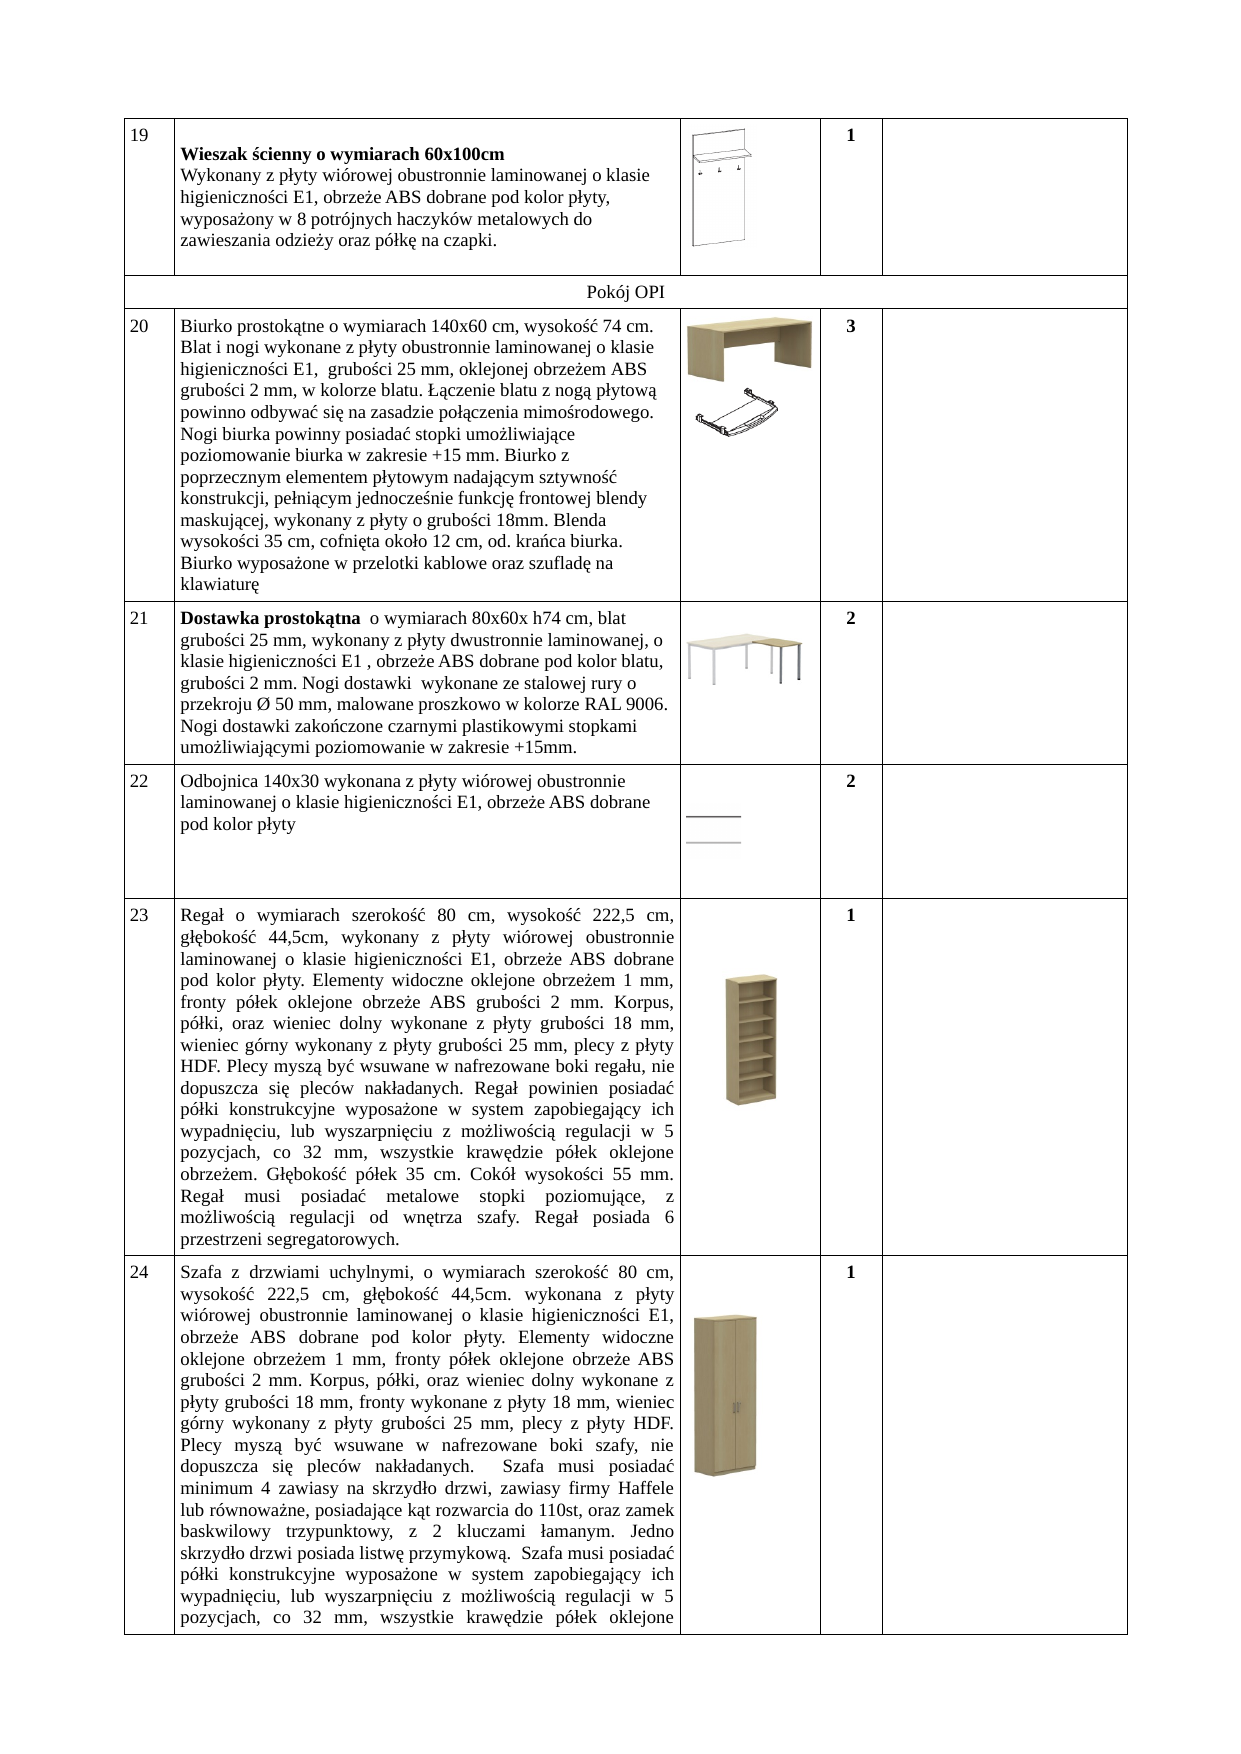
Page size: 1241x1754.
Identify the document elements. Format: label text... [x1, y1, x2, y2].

table_cell [883, 602, 1127, 763]
table_cell Regał o wymiarach szerokość 80 cm, wysokość 222,5 cm, głębokość 44,5cm, wykonany z płyty wiórowej obustronnie laminowanej o klasie higieniczności E1, obrzeże ABS dobrane pod kolor płyty. Elementy widoczne oklejone obrzeżem 1 mm, fronty półek oklejone obrzeże ABS grubości 2 mm. Korpus, półki, oraz wieniec dolny wykonane z płyty grubości 18 mm, wieniec górny wykonany z płyty grubości 25 mm, plecy z płyty HDF. Plecy myszą być wsuwane w nafrezowane boki regału, nie dopuszcza się pleców nakładanych. Regał powinien posiadać półki konstrukcyjne wyposażone w system zapobiegający ich wypadnięciu, lub wyszarpnięciu z możliwością regulacji w 5 pozycjach, co 32 mm, wszystkie krawędzie półek oklejone obrzeżem. Głębokość półek 35 cm. Cokół wysokości 55 mm. Regał musi posiadać metalowe stopki poziomujące, z możliwością regulacji od wnętrza szafy. Regał posiada 6 przestrzeni segregatorowych. [175, 899, 680, 1255]
table_cell 21 [125, 602, 174, 763]
table_cell 1 [821, 119, 882, 275]
table_cell [681, 765, 820, 898]
table_cell [883, 1256, 1127, 1633]
table_cell [883, 309, 1127, 601]
table_cell Szafa z drzwiami uchylnymi, o wymiarach szerokość 80 cm, wysokość 222,5 cm, głębokość 44,5cm. wykonana z płyty wiórowej obustronnie laminowanej o klasie higieniczności E1, obrzeże ABS dobrane pod kolor płyty. Elementy widoczne oklejone obrzeżem 1 mm, fronty półek oklejone obrzeże ABS grubości 2 mm. Korpus, półki, oraz wieniec dolny wykonane z płyty grubości 18 mm, fronty wykonane z płyty 18 mm, wieniec górny wykonany z płyty grubości 25 mm, plecy z płyty HDF. Plecy myszą być wsuwane w nafrezowane boki szafy, nie dopuszcza się pleców nakładanych. Szafa musi posiadać minimum 4 zawiasy na skrzydło drzwi, zawiasy firmy Haffele lub równoważne, posiadające kąt rozwarcia do 110st, oraz zamek baskwilowy trzypunktowy, z 2 kluczami łamanym. Jedno skrzydło drzwi posiada listwę przymykową. Szafa musi posiadać półki konstrukcyjne wyposażone w system zapobiegający ich wypadnięciu, lub wyszarpnięciu z możliwością regulacji w 5 pozycjach, co 32 mm, wszystkie krawędzie półek oklejone [175, 1256, 680, 1633]
table_cell 23 [125, 899, 174, 1255]
table_cell Odbojnica 140x30 wykonana z płyty wiórowej obustronnie laminowanej o klasie higieniczności E1, obrzeże ABS dobrane pod kolor płyty [175, 765, 680, 898]
table_cell 22 [125, 765, 174, 898]
table_cell 24 [125, 1256, 174, 1633]
table_cell 19 [125, 119, 174, 275]
table_cell [883, 765, 1127, 898]
table_cell [883, 899, 1127, 1255]
table_cell [681, 1256, 820, 1633]
table_cell Wieszak ścienny o wymiarach 60x100cm Wykonany z płyty wiórowej obustronnie laminowanej o klasie higieniczności E1, obrzeże ABS dobrane pod kolor płyty, wyposażony w 8 potrójnych haczyków metalowych do zawieszania odzieży oraz półkę na czapki. [175, 119, 680, 275]
table_cell Dostawka prostokątna o wymiarach 80x60x h74 cm, blat grubości 25 mm, wykonany z płyty dwustronnie laminowanej, o klasie higieniczności E1 , obrzeże ABS dobrane pod kolor blatu, grubości 2 mm. Nogi dostawki wykonane ze stalowej rury o przekroju Ø 50 mm, malowane proszkowo w kolorze RAL 9006. Nogi dostawki zakończone czarnymi plastikowymi stopkami umożliwiającymi poziomowanie w zakresie +15mm. [175, 602, 680, 763]
table_cell 2 [821, 602, 882, 763]
table_cell Biurko prostokątne o wymiarach 140x60 cm, wysokość 74 cm. Blat i nogi wykonane z płyty obustronnie laminowanej o klasie higieniczności E1, grubości 25 mm, oklejonej obrzeżem ABS grubości 2 mm, w kolorze blatu. Łączenie blatu z nogą płytową powinno odbywać się na zasadzie połączenia mimośrodowego. Nogi biurka powinny posiadać stopki umożliwiające poziomowanie biurka w zakresie +15 mm. Biurko z poprzecznym elementem płytowym nadającym sztywność konstrukcji, pełniącym jednocześnie funkcję frontowej blendy maskującej, wykonany z płyty o grubości 18mm. Blenda wysokości 35 cm, cofnięta około 12 cm, od. krańca biurka. Biurko wyposażone w przelotki kablowe oraz szufladę na klawiaturę [175, 309, 680, 601]
table_cell 20 [125, 309, 174, 601]
table_cell [681, 309, 820, 601]
table_cell 1 [821, 899, 882, 1255]
table_cell 3 [821, 309, 882, 601]
table_cell 2 [821, 765, 882, 898]
table_cell [681, 602, 820, 763]
table_cell Pokój OPI [125, 276, 1127, 308]
table_cell [681, 899, 820, 1255]
table_cell 1 [821, 1256, 882, 1633]
table_cell [681, 119, 820, 275]
table_cell [883, 119, 1127, 275]
